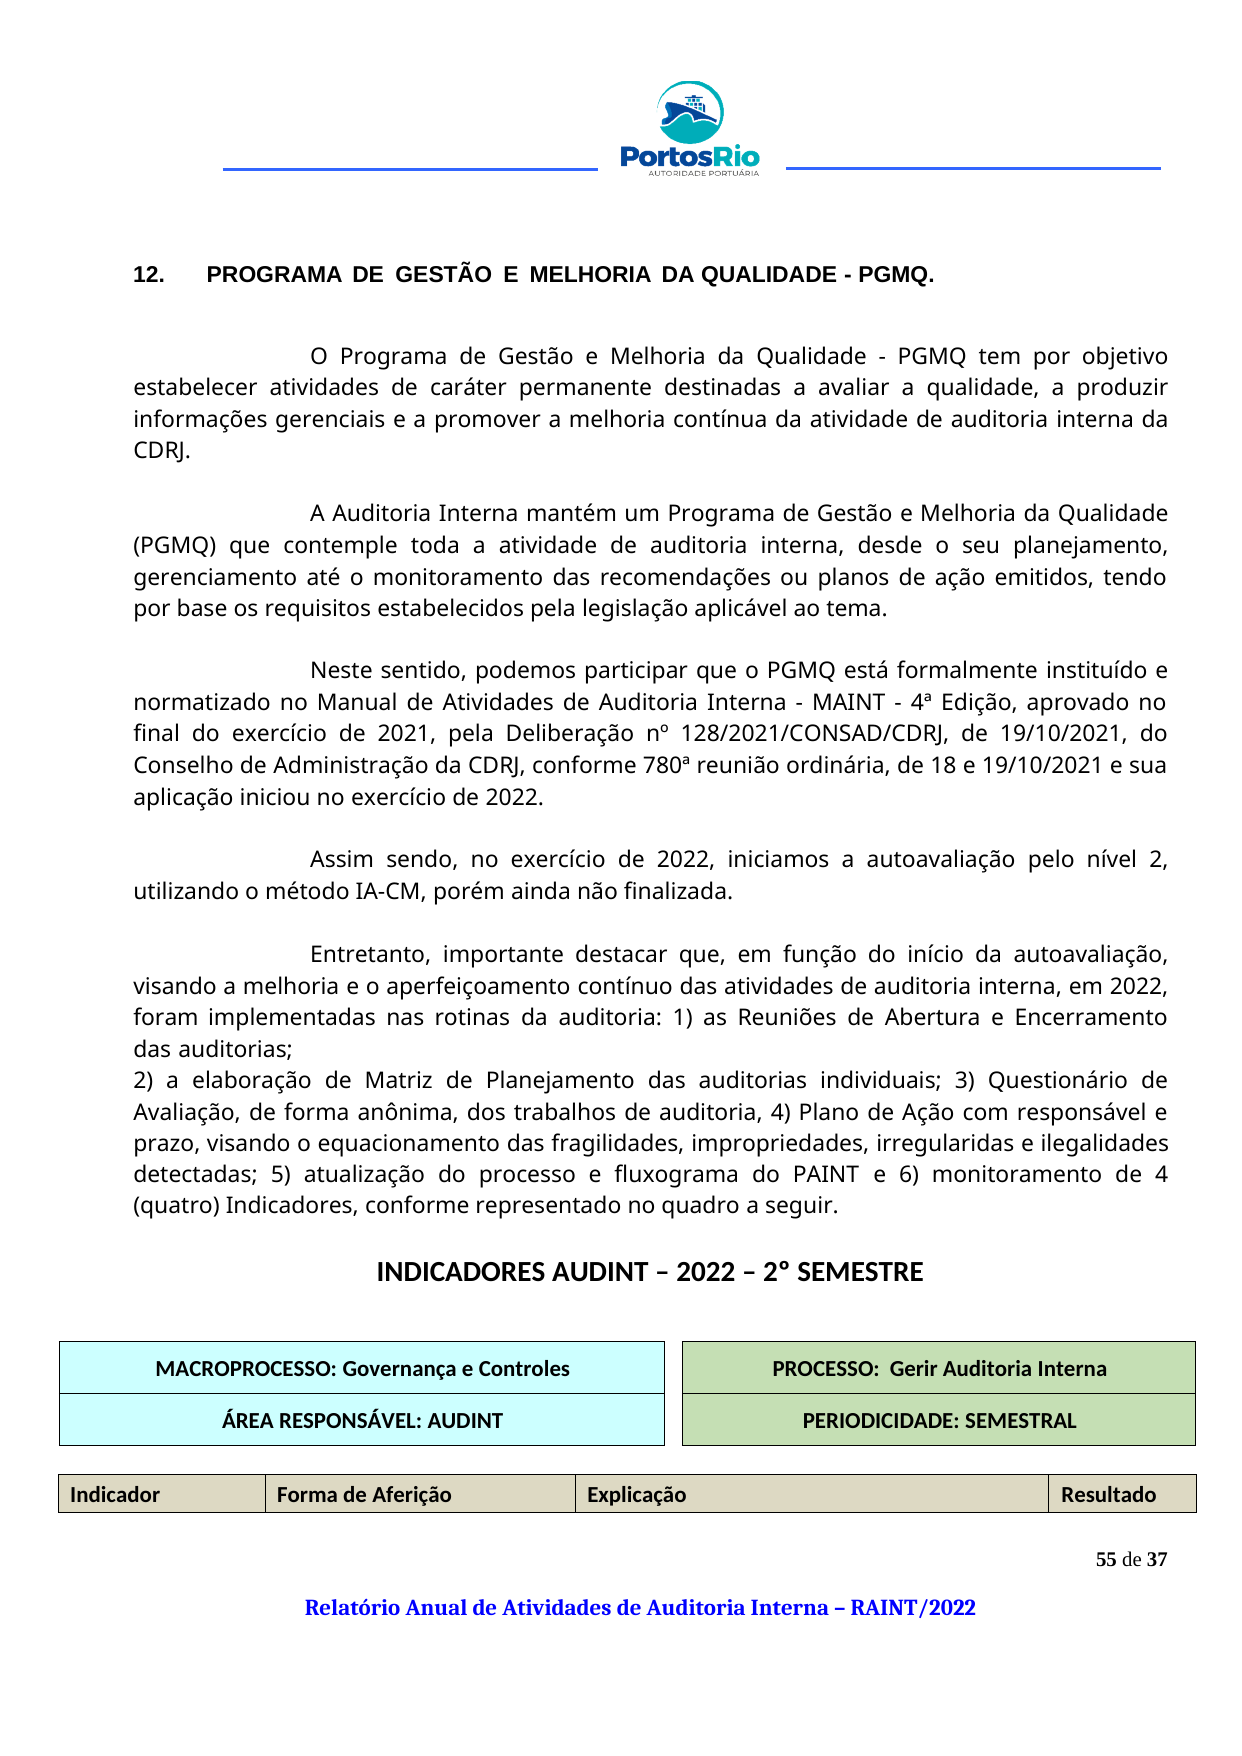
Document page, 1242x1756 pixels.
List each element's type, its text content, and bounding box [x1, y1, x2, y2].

table_header Explicação [576, 1475, 1048, 1512]
text INDICADORES AUDINT – 2022 – 2º SEMESTRE [284, 1253, 1015, 1289]
table_cell ÁREA RESPONSÁVEL: AUDINT [60, 1394, 664, 1445]
table_cell PERIODICIDADE: SEMESTRAL [683, 1394, 1195, 1445]
text 2) a elaboração de Matriz de Planejamento das auditorias individuais; 3) Questionário de Avaliação, de forma anônima, dos trabalhos de auditoria, 4) Plano de Ação com responsável e prazo, visando o equacionamento das fragilidades, impropriedades, irregularidas e ilegalidades detectadas; 5) atualização do processo e fluxograma do PAINT e 6) monitoramento de 4 (quatro) Indicadores, conforme representado no quadro a seguir. [133, 1064, 1169, 1221]
text A Auditoria Interna mantém um Programa de Gestão e Melhoria da Qualidade (PGMQ) que contemple toda a atividade de auditoria interna, desde o seu planejamento, gerenciamento até o monitoramento das recomendações ou planos de ação emitidos, tendo por base os requisitos estabelecidos pela legislação aplicável ao tema. [133, 497, 1168, 623]
table_header [665, 1341, 682, 1393]
table_cell [665, 1393, 682, 1445]
text Assim sendo, no exercício de 2022, iniciamos a autoavaliação pelo nível 2, utilizando o método IA-CM, porém ainda não finalizada. [133, 843, 1168, 906]
list PROGRAMA DE GESTÃO E MELHORIA DA QUALIDADE - PGMQ. [133, 261, 1239, 287]
table_header PROCESSO: Gerir Auditoria Interna [683, 1342, 1195, 1393]
table_header Forma de Aferição [266, 1475, 575, 1512]
text O Programa de Gestão e Melhoria da Qualidade - PGMQ tem por objetivo estabelecer atividades de caráter permanente destinadas a avaliar a qualidade, a produzir informações gerenciais e a promover a melhoria contínua da atividade de auditoria interna da CDRJ. [133, 339, 1169, 466]
table_header MACROPROCESSO: Governança e Controles [60, 1342, 664, 1393]
table_header Indicador [59, 1475, 265, 1512]
text Entretanto, importante destacar que, em função do início da autoavaliação, visando a melhoria e o aperfeiçoamento contínuo das atividades de auditoria interna, em 2022, foram implementadas nas rotinas da auditoria: 1) as Reuniões de Abertura e Encerramento das auditorias; [133, 938, 1169, 1064]
text Neste sentido, podemos participar que o PGMQ está formalmente instituído e normatizado no Manual de Atividades de Auditoria Interna - MAINT - 4ª Edição, aprovado no final do exercício de 2021, pela Deliberação nº 128/2021/CONSAD/CDRJ, de 19/10/2021, do Conselho de Administração da CDRJ, conforme 780ª reunião ordinária, de 18 e 19/10/2021 e sua aplicação iniciou no exercício de 2022. [133, 654, 1169, 812]
table_header Resultado [1049, 1475, 1196, 1512]
